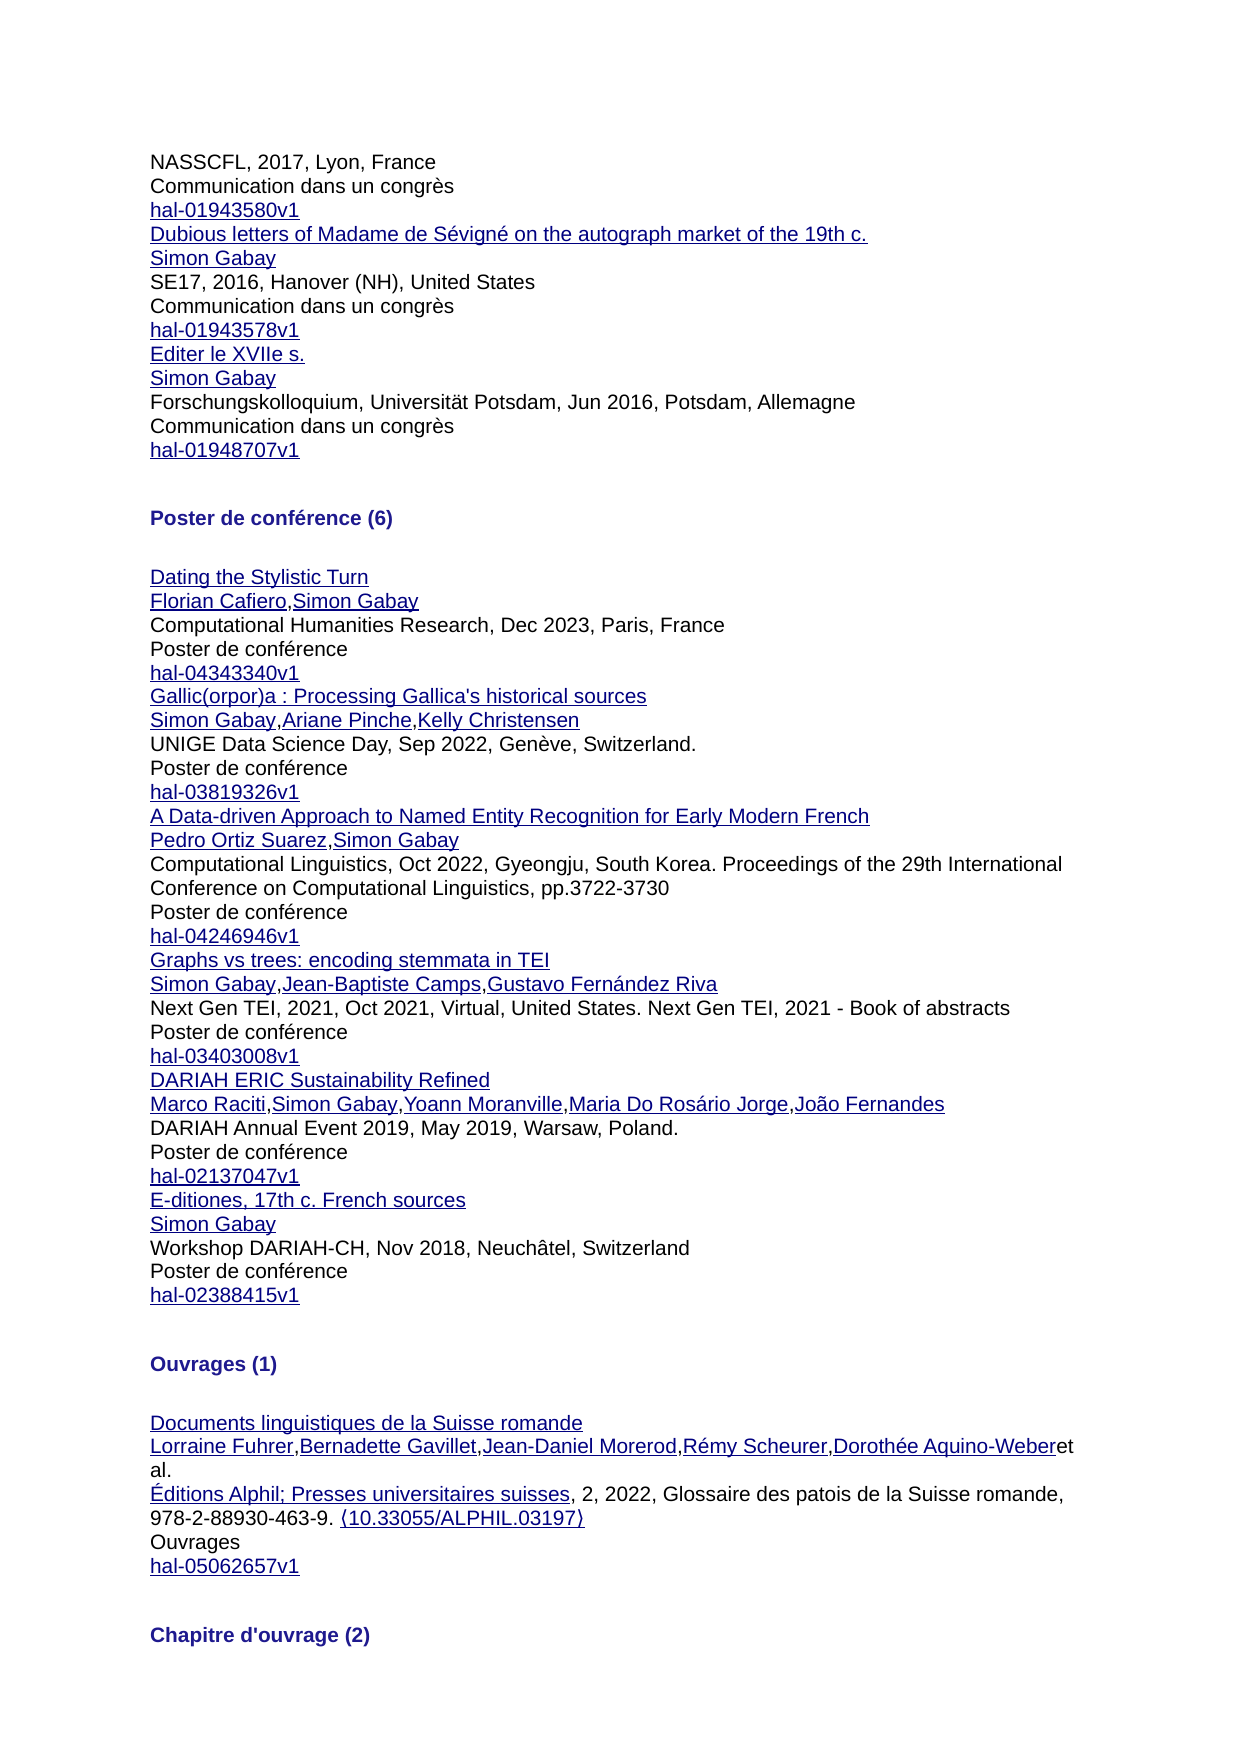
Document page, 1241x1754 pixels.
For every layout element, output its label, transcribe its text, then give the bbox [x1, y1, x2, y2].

table_cell E-ditiones, 17th c. French sources Simon Gabay Workshop DARIAH-CH, Nov 2018, Neuchâtel, Switzerland Poster de conférence hal-02388415v1 [150, 1188, 1090, 1307]
table_cell Dubious letters of Madame de Sévigné on the autograph market of the 19th c. Simon Gabay SE17, 2016, Hanover (NH), United States Communication dans un congrès hal-01943578v1 [150, 222, 1090, 342]
subtitle Chapitre d'ouvrage (2) [150, 1623, 1090, 1647]
table_cell NASSCFL, 2017, Lyon, France Communication dans un congrès hal-01943580v1 [150, 150, 1090, 222]
subtitle Poster de conférence (6) [150, 506, 1090, 530]
subtitle Ouvrages (1) [150, 1352, 1090, 1376]
table_cell Editer le XVIIe s. Simon Gabay Forschungskolloquium, Universität Potsdam, Jun 2016, Potsdam, Allemagne Communication dans un congrès hal-01948707v1 [150, 342, 1090, 461]
table_cell A Data-driven Approach to Named Entity Recognition for Early Modern French Pedro Ortiz Suarez,Simon Gabay Computational Linguistics, Oct 2022, Gyeongju, South Korea. Proceedings of the 29th International Conference on Computational Linguistics, pp.3722-3730 Poster de conférence hal-04246946v1 [150, 804, 1090, 948]
table_cell Gallic(orpor)a : Processing Gallica's historical sources Simon Gabay,Ariane Pinche,Kelly Christensen UNIGE Data Science Day, Sep 2022, Genève, Switzerland. Poster de conférence hal-03819326v1 [150, 684, 1090, 804]
table_cell DARIAH ERIC Sustainability Refined Marco Raciti,Simon Gabay,Yoann Moranville,Maria Do Rosário Jorge,João Fernandes DARIAH Annual Event 2019, May 2019, Warsaw, Poland. Poster de conférence hal-02137047v1 [150, 1068, 1090, 1187]
table_cell Graphs vs trees: encoding stemmata in TEI Simon Gabay,Jean-Baptiste Camps,Gustavo Fernández Riva Next Gen TEI, 2021, Oct 2021, Virtual, United States. Next Gen TEI, 2021 - Book of abstracts Poster de conférence hal-03403008v1 [150, 948, 1090, 1068]
table_header Documents linguistiques de la Suisse romande Lorraine Fuhrer,Bernadette Gavillet,Jean-Daniel Morerod,Rémy Scheurer,Dorothée Aquino-Weberet al. Éditions Alphil; Presses universitaires suisses, 2, 2022, Glossaire des patois de la Suisse romande, 978-2-88930-463-9. ⟨10.33055/ALPHIL.03197⟩ Ouvrages hal-05062657v1 [150, 1410, 1090, 1578]
table_header Dating the Stylistic Turn Florian Cafiero,Simon Gabay Computational Humanities Research, Dec 2023, Paris, France Poster de conférence hal-04343340v1 [150, 565, 1090, 684]
